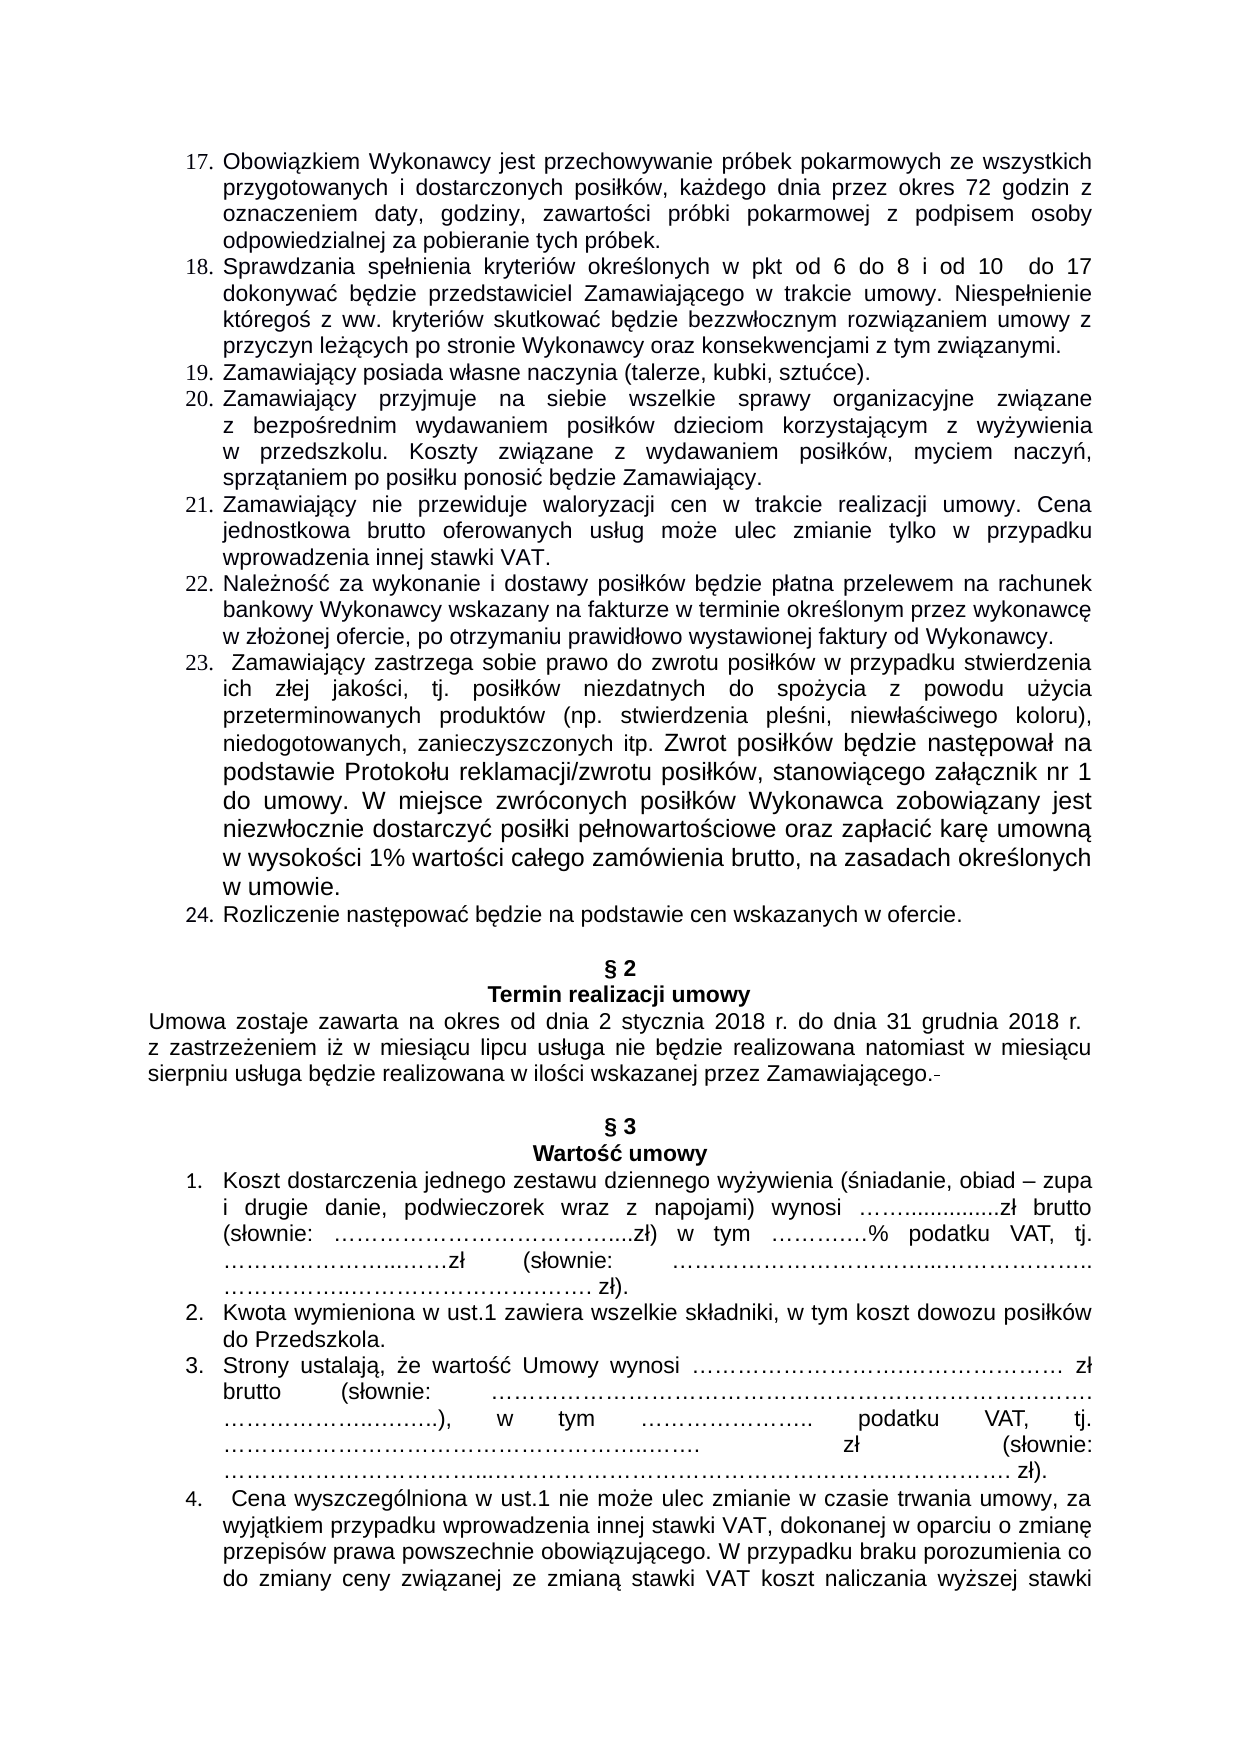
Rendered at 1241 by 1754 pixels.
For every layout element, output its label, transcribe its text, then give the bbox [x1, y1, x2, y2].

list Obowiązkiem Wykonawcy jest przechowywanie próbek pokarmowych ze wszystkich przygotowanych i dostarczonych posiłków, każdego dnia przez okres 72 godzin z oznaczeniem daty, godziny, zawartości próbki pokarmowej z podpisem osoby odpowiedzialnej za pobieranie tych próbek. [185, 148, 1093, 253]
list Zamawiający nie przewiduje waloryzacji cen w trakcie realizacji umowy. Cena jednostkowa brutto oferowanych usług może ulec zmianie tylko w przypadku wprowadzenia innej stawki VAT. [185, 491, 1093, 570]
list Zamawiający przyjmuje na siebie wszelkie sprawy organizacyjne związane z bezpośrednim wydawaniem posiłków dzieciom korzystającym z wyżywienia w przedszkolu. Koszty związane z wydawaniem posiłków, myciem naczyń, sprzątaniem po posiłku ponosić będzie Zamawiający. [185, 385, 1093, 491]
list Należność za wykonanie i dostawy posiłków będzie płatna przelewem na rachunek bankowy Wykonawcy wskazany na fakturze w terminie określonym przez wykonawcę w złożonej ofercie, po otrzymaniu prawidłowo wystawionej faktury od Wykonawcy. [185, 570, 1093, 649]
list Rozliczenie następować będzie na podstawie cen wskazanych w ofercie. [185, 901, 1093, 929]
list Koszt dostarczenia jednego zestawu dziennego wyżywienia (śniadanie, obiad – zupa i drugie danie, podwieczorek wraz z napojami) wynosi ……...............zł brutto (słownie: ………………………………....zł) w tym ……….…% podatku VAT, tj. …………………...……zł (słownie: ……………………………...………………..……………..…………………….……. zł). [185, 1166, 1093, 1299]
text Wartość umowy [148, 1139, 1093, 1166]
list Zamawiający zastrzega sobie prawo do zwrotu posiłków w przypadku stwierdzenia ich złej jakości, tj. posiłków niezdatnych do spożycia z powodu użycia przeterminowanych produktów (np. stwierdzenia pleśni, niewłaściwego koloru), niedogotowanych, zanieczyszczonych itp. Zwrot posiłków będzie następował na podstawie Protokołu reklamacji/zwrotu posiłków, stanowiącego załącznik nr 1 do umowy. W miejsce zwróconych posiłków Wykonawca zobowiązany jest niezwłocznie dostarczyć posiłki pełnowartościowe oraz zapłacić karę umowną w wysokości 1% wartości całego zamówienia brutto, na zasadach określonych w umowie. [185, 649, 1093, 901]
list Sprawdzania spełnienia kryteriów określonych w pkt od 6 do 8 i od 10 do 17 dokonywać będzie przedstawiciel Zamawiającego w trakcie umowy. Niespełnienie któregoś z ww. kryteriów skutkować będzie bezzwłocznym rozwiązaniem umowy z przyczyn leżących po stronie Wykonawcy oraz konsekwencjami z tym związanymi. [185, 253, 1093, 359]
text § 2 [148, 955, 1093, 981]
list Strony ustalają, że wartość Umowy wynosi ……………………….………………… zł brutto (słownie: …………………………………………………………………….………………..….…..), w tym ………………….. podatku VAT, tj. ………………………………………………..……. zł (słownie: ……………………………...…………………………………………….……………. zł). [185, 1352, 1093, 1484]
list Kwota wymieniona w ust.1 zawiera wszelkie składniki, w tym koszt dowozu posiłków do Przedszkola. [185, 1299, 1093, 1352]
text Umowa zostaje zawarta na okres od dnia 2 stycznia 2018 r. do dnia 31 grudnia 2018 r. z zastrzeżeniem iż w miesiącu lipcu usługa nie będzie realizowana natomiast w miesiącu sierpniu usługa będzie realizowana w ilości wskazanej przez Zamawiającego. [148, 1008, 1093, 1087]
text § 3 [148, 1113, 1093, 1139]
list Zamawiający posiada własne naczynia (talerze, kubki, sztućce). [185, 359, 1093, 385]
text Termin realizacji umowy [145, 981, 1093, 1008]
list Cena wyszczególniona w ust.1 nie może ulec zmianie w czasie trwania umowy, za wyjątkiem przypadku wprowadzenia innej stawki VAT, dokonanej w oparciu o zmianę przepisów prawa powszechnie obowiązującego. W przypadku braku porozumienia co do zmiany ceny związanej ze zmianą stawki VAT koszt naliczania wyższej stawki [185, 1484, 1093, 1591]
